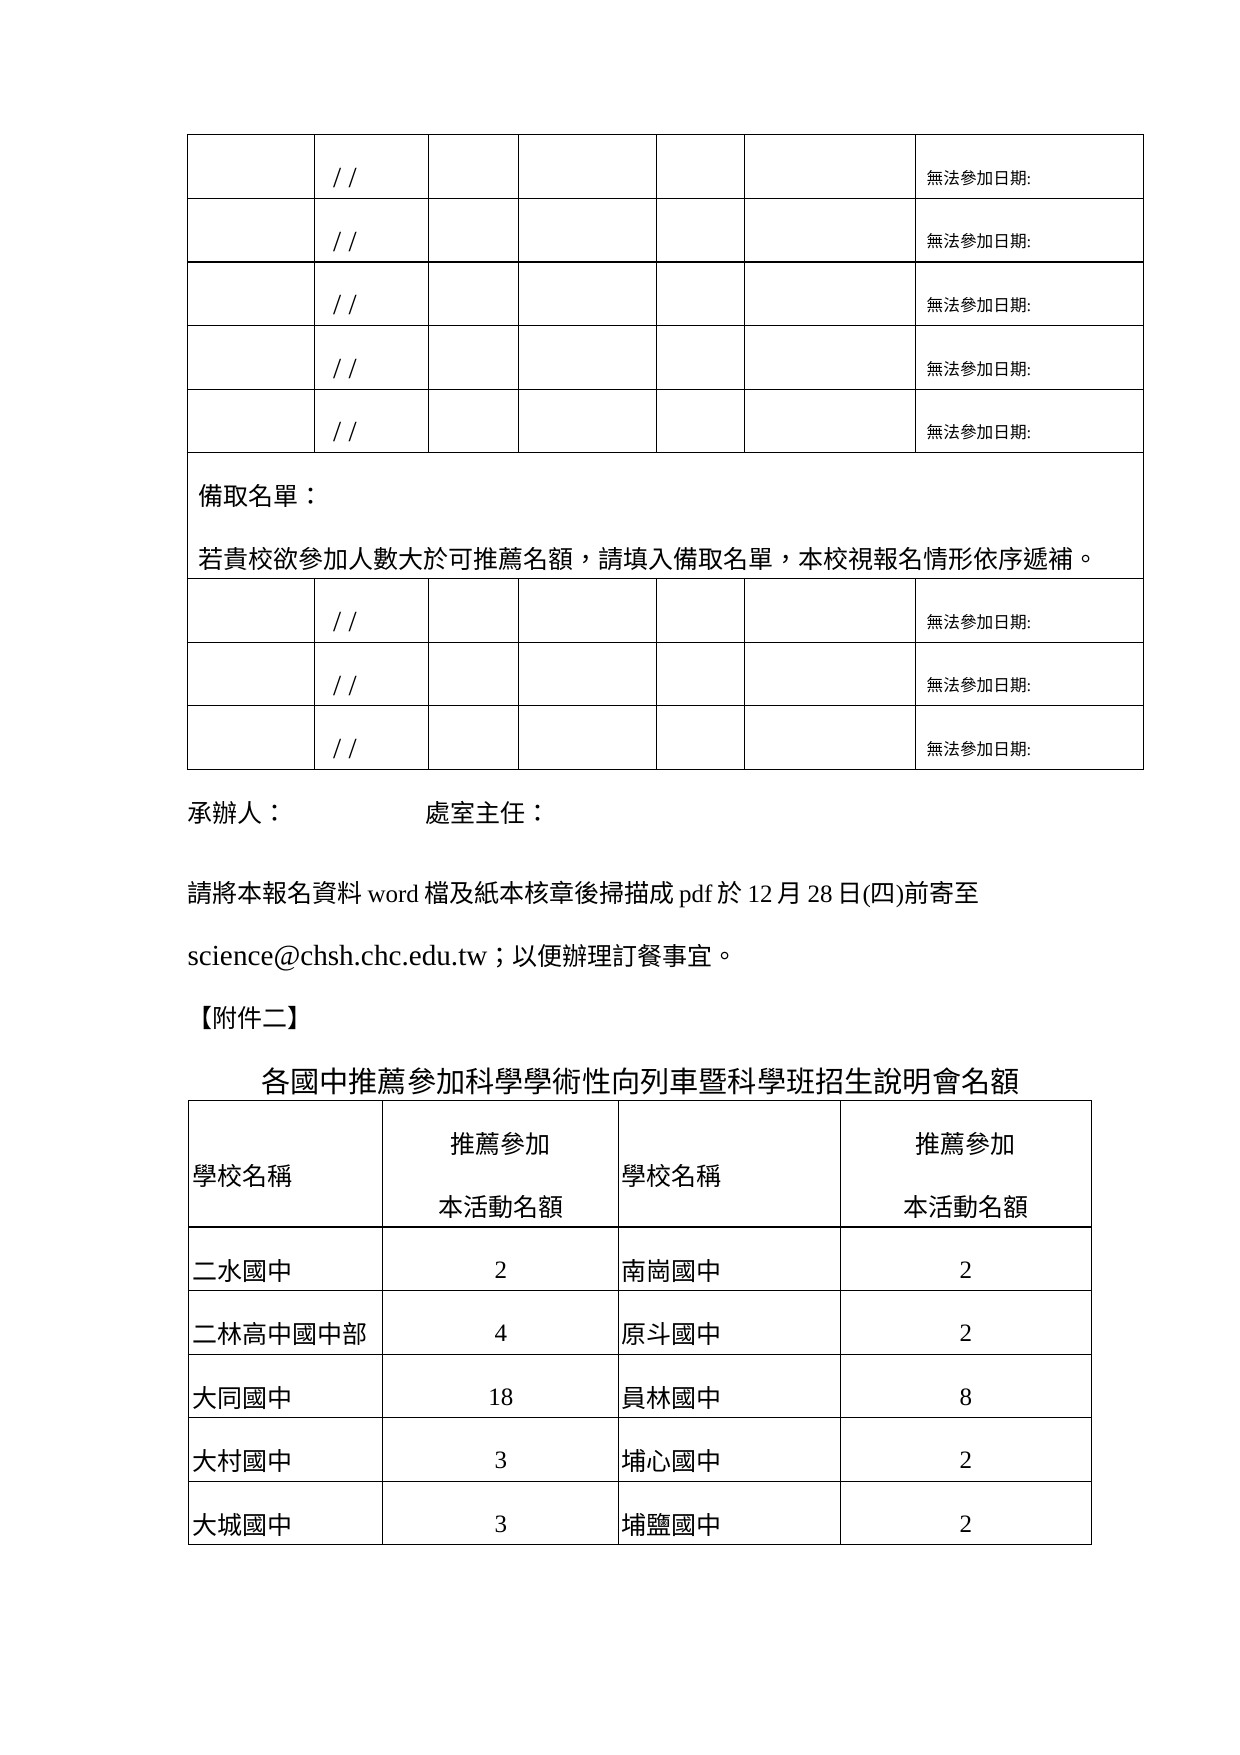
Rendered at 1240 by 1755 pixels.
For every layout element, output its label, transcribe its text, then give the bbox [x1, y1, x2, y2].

table_header 學校名稱 [619, 1101, 840, 1226]
table_cell [519, 263, 656, 325]
table_cell 8 [841, 1355, 1091, 1417]
table_cell / / [315, 326, 428, 388]
table_cell [429, 706, 518, 769]
table_cell / / [315, 135, 428, 198]
table_cell 大村國中 [189, 1418, 382, 1481]
text 【附件二】 [187, 975, 1093, 1038]
table_cell [657, 643, 744, 705]
table_cell 無法參加日期: [916, 135, 1143, 198]
table_header 推薦參加 本活動名額 [383, 1101, 618, 1226]
table_cell [188, 390, 314, 452]
table_cell [188, 579, 314, 642]
text 請將本報名資料word檔及紙本核章後掃描成pdf於12月28日(四)前寄至science@chsh.chc.edu.tw；以便辦理訂餐事宜。 [187, 850, 1173, 975]
table_cell 2 [841, 1291, 1091, 1353]
table_cell 南崗國中 [619, 1228, 840, 1290]
table_cell / / [315, 706, 428, 769]
table_cell [745, 135, 915, 198]
table_cell [657, 326, 744, 388]
table_cell / / [315, 199, 428, 261]
table_cell 備取名單： 若貴校欲參加人數大於可推薦名額，請填入備取名單，本校視報名情形依序遞補。 [188, 453, 1143, 578]
table_cell [519, 326, 656, 388]
table_cell [657, 199, 744, 261]
table_cell [519, 643, 656, 705]
table_cell 2 [841, 1418, 1091, 1481]
table_cell [519, 579, 656, 642]
table_cell 4 [383, 1291, 618, 1353]
table_cell 無法參加日期: [916, 579, 1143, 642]
table_cell 無法參加日期: [916, 326, 1143, 388]
table_header 推薦參加 本活動名額 [841, 1101, 1091, 1226]
table_cell 2 [841, 1482, 1091, 1544]
table_cell [188, 135, 314, 198]
table_cell / / [315, 390, 428, 452]
table_cell 無法參加日期: [916, 706, 1143, 769]
table_cell 3 [383, 1482, 618, 1544]
table_cell [429, 390, 518, 452]
table_cell [657, 135, 744, 198]
table_cell [657, 263, 744, 325]
table_cell 無法參加日期: [916, 199, 1143, 261]
table_cell [519, 199, 656, 261]
table_cell [188, 643, 314, 705]
table_cell 大城國中 [189, 1482, 382, 1544]
table_cell [429, 135, 518, 198]
table_cell 無法參加日期: [916, 263, 1143, 325]
table_cell 18 [383, 1355, 618, 1417]
table_cell [745, 579, 915, 642]
table_cell [188, 199, 314, 261]
table_cell [188, 326, 314, 388]
table_cell [429, 263, 518, 325]
table_cell / / [315, 263, 428, 325]
table_header 學校名稱 [189, 1101, 382, 1226]
table_cell [519, 390, 656, 452]
table_cell [745, 390, 915, 452]
table_cell / / [315, 579, 428, 642]
text 承辦人： 處室主任： [187, 770, 1093, 832]
table_cell 無法參加日期: [916, 643, 1143, 705]
table_cell 2 [383, 1228, 618, 1290]
table_cell [745, 706, 915, 769]
table_cell 二林高中國中部 [189, 1291, 382, 1353]
table_cell [745, 263, 915, 325]
table_cell [188, 706, 314, 769]
table_cell [429, 579, 518, 642]
table_cell [745, 643, 915, 705]
table_cell [745, 326, 915, 388]
text 各國中推薦參加科學學術性向列車暨科學班招生說明會名額 [187, 1038, 1093, 1100]
table_cell [745, 199, 915, 261]
table_cell 2 [841, 1228, 1091, 1290]
table_cell [519, 135, 656, 198]
table_cell [429, 326, 518, 388]
table_cell [657, 579, 744, 642]
table_cell 無法參加日期: [916, 390, 1143, 452]
table_cell [188, 263, 314, 325]
table_cell 二水國中 [189, 1228, 382, 1290]
table_cell [429, 643, 518, 705]
table_cell 原斗國中 [619, 1291, 840, 1353]
table_cell [657, 390, 744, 452]
table_cell / / [315, 643, 428, 705]
table_cell 員林國中 [619, 1355, 840, 1417]
table_cell 3 [383, 1418, 618, 1481]
table_cell 大同國中 [189, 1355, 382, 1417]
table_cell 埔鹽國中 [619, 1482, 840, 1544]
table_cell [429, 199, 518, 261]
table_cell [657, 706, 744, 769]
table_cell 埔心國中 [619, 1418, 840, 1481]
table_cell [519, 706, 656, 769]
